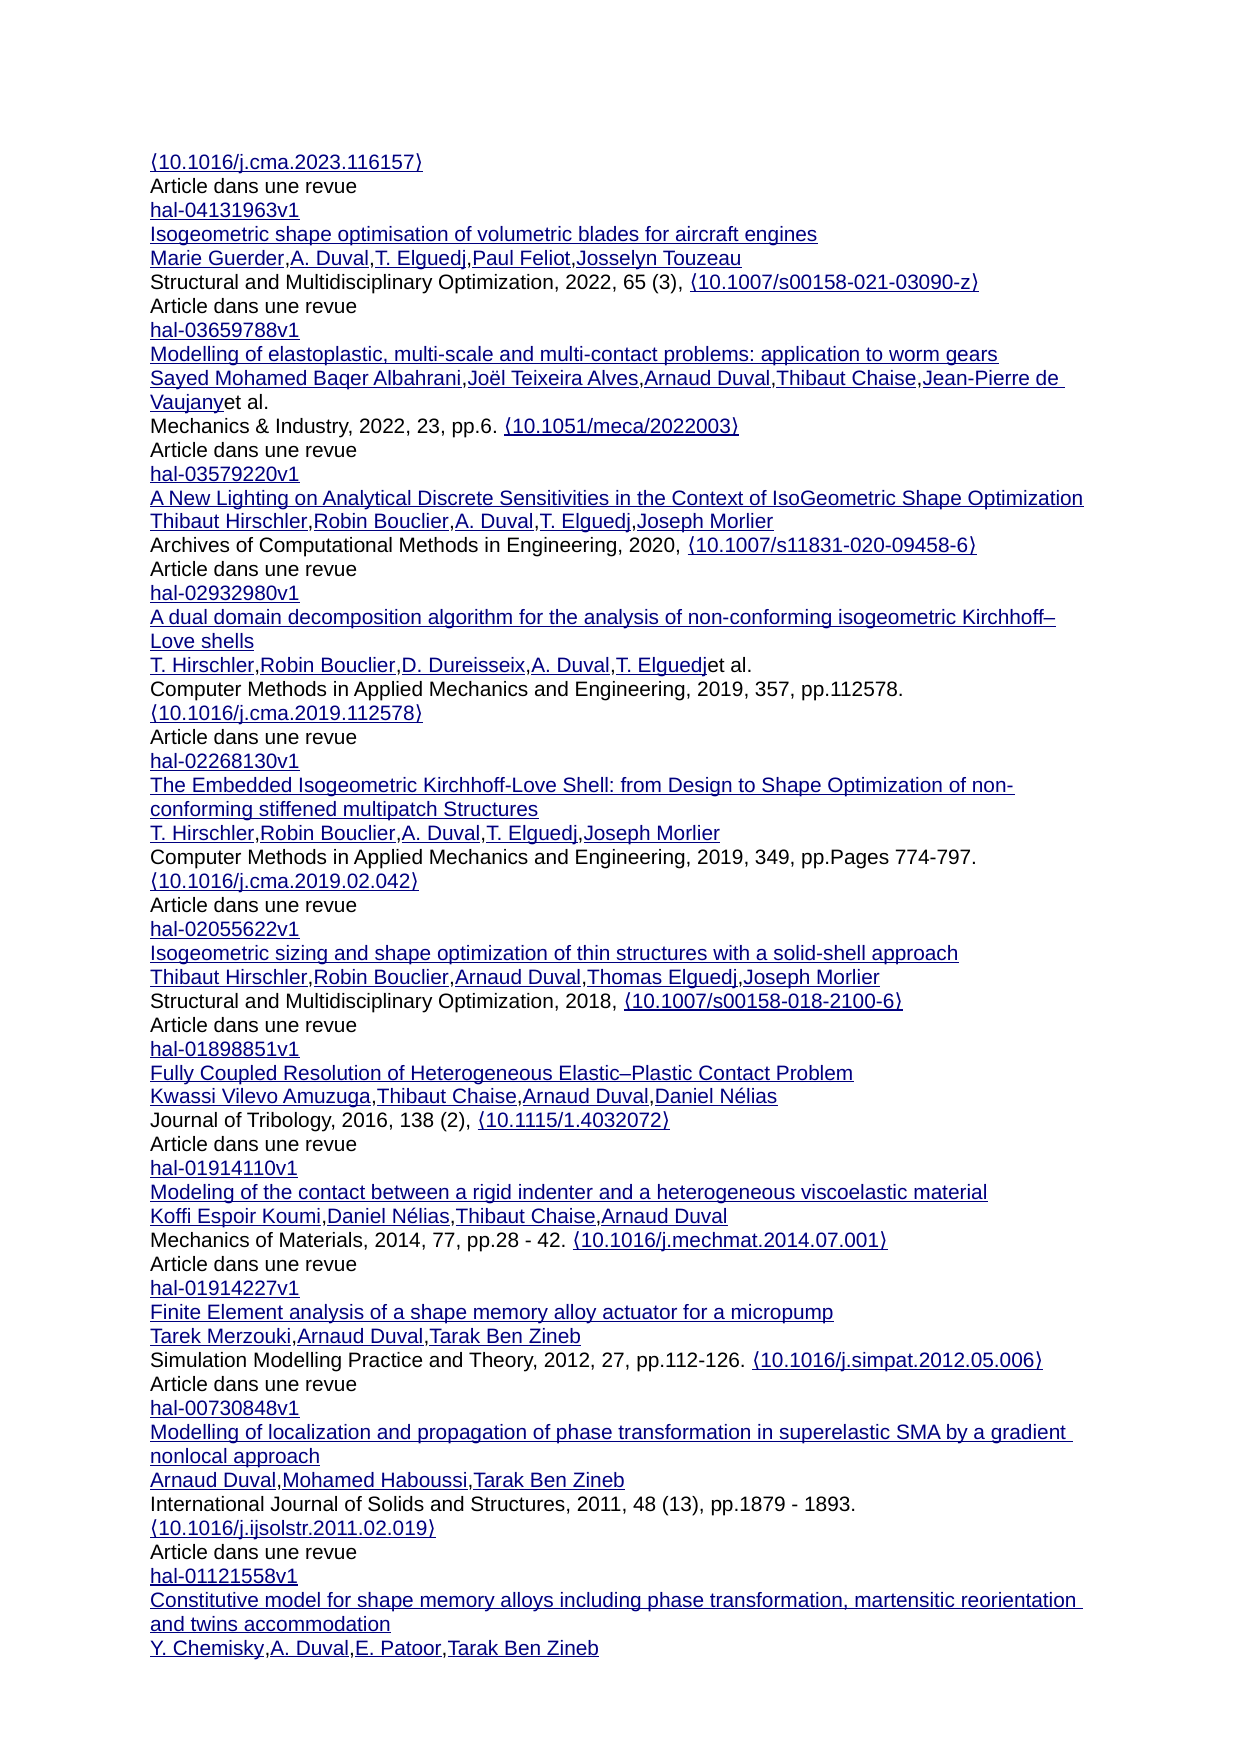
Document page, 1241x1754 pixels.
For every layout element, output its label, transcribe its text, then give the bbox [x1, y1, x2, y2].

table_cell A New Lighting on Analytical Discrete Sensitivities in the Context of IsoGeometric Shape Optimization Thibaut Hirschler,Robin Bouclier,A. Duval,T. Elguedj,Joseph Morlier Archives of Computational Methods in Engineering, 2020, ⟨10.1007/s11831-020-09458-6⟩ Article dans une revue hal-02932980v1 [150, 485, 1090, 605]
table_cell ⟨10.1016/j.cma.2023.116157⟩ Article dans une revue hal-04131963v1 [150, 150, 1090, 222]
table_cell Modelling of localization and propagation of phase transformation in superelastic SMA by a gradient nonlocal approach Arnaud Duval,Mohamed Haboussi,Tarak Ben Zineb International Journal of Solids and Structures, 2011, 48 (13), pp.1879 - 1893. ⟨10.1016/j.ijsolstr.2011.02.019⟩ Article dans une revue hal-01121558v1 [150, 1420, 1090, 1587]
table_cell Constitutive model for shape memory alloys including phase transformation, martensitic reorientation and twins accommodation Y. Chemisky,A. Duval,E. Patoor,Tarak Ben Zineb [150, 1588, 1090, 1659]
table_cell Modeling of the contact between a rigid indenter and a heterogeneous viscoelastic material Koffi Espoir Koumi,Daniel Nélias,Thibaut Chaise,Arnaud Duval Mechanics of Materials, 2014, 77, pp.28 - 42. ⟨10.1016/j.mechmat.2014.07.001⟩ Article dans une revue hal-01914227v1 [150, 1180, 1090, 1300]
table_cell A dual domain decomposition algorithm for the analysis of non-conforming isogeometric Kirchhoff–Love shells T. Hirschler,Robin Bouclier,D. Dureisseix,A. Duval,T. Elguedjet al. Computer Methods in Applied Mechanics and Engineering, 2019, 357, pp.112578. ⟨10.1016/j.cma.2019.112578⟩ Article dans une revue hal-02268130v1 [150, 605, 1090, 773]
table_cell Isogeometric shape optimisation of volumetric blades for aircraft engines Marie Guerder,A. Duval,T. Elguedj,Paul Feliot,Josselyn Touzeau Structural and Multidisciplinary Optimization, 2022, 65 (3), ⟨10.1007/s00158-021-03090-z⟩ Article dans une revue hal-03659788v1 [150, 222, 1090, 342]
table_cell The Embedded Isogeometric Kirchhoff-Love Shell: from Design to Shape Optimization of non-conforming stiffened multipatch Structures T. Hirschler,Robin Bouclier,A. Duval,T. Elguedj,Joseph Morlier Computer Methods in Applied Mechanics and Engineering, 2019, 349, pp.Pages 774-797. ⟨10.1016/j.cma.2019.02.042⟩ Article dans une revue hal-02055622v1 [150, 773, 1090, 941]
table_cell Modelling of elastoplastic, multi-scale and multi-contact problems: application to worm gears Sayed Mohamed Baqer Albahrani,Joël Teixeira Alves,Arnaud Duval,Thibaut Chaise,Jean-Pierre de Vaujanyet al. Mechanics & Industry, 2022, 23, pp.6. ⟨10.1051/meca/2022003⟩ Article dans une revue hal-03579220v1 [150, 342, 1090, 485]
table_cell Finite Element analysis of a shape memory alloy actuator for a micropump Tarek Merzouki,Arnaud Duval,Tarak Ben Zineb Simulation Modelling Practice and Theory, 2012, 27, pp.112-126. ⟨10.1016/j.simpat.2012.05.006⟩ Article dans une revue hal-00730848v1 [150, 1300, 1090, 1420]
table_cell Isogeometric sizing and shape optimization of thin structures with a solid-shell approach Thibaut Hirschler,Robin Bouclier,Arnaud Duval,Thomas Elguedj,Joseph Morlier Structural and Multidisciplinary Optimization, 2018, ⟨10.1007/s00158-018-2100-6⟩ Article dans une revue hal-01898851v1 [150, 941, 1090, 1060]
table_cell Fully Coupled Resolution of Heterogeneous Elastic–Plastic Contact Problem Kwassi Vilevo Amuzuga,Thibaut Chaise,Arnaud Duval,Daniel Nélias Journal of Tribology, 2016, 138 (2), ⟨10.1115/1.4032072⟩ Article dans une revue hal-01914110v1 [150, 1060, 1090, 1180]
